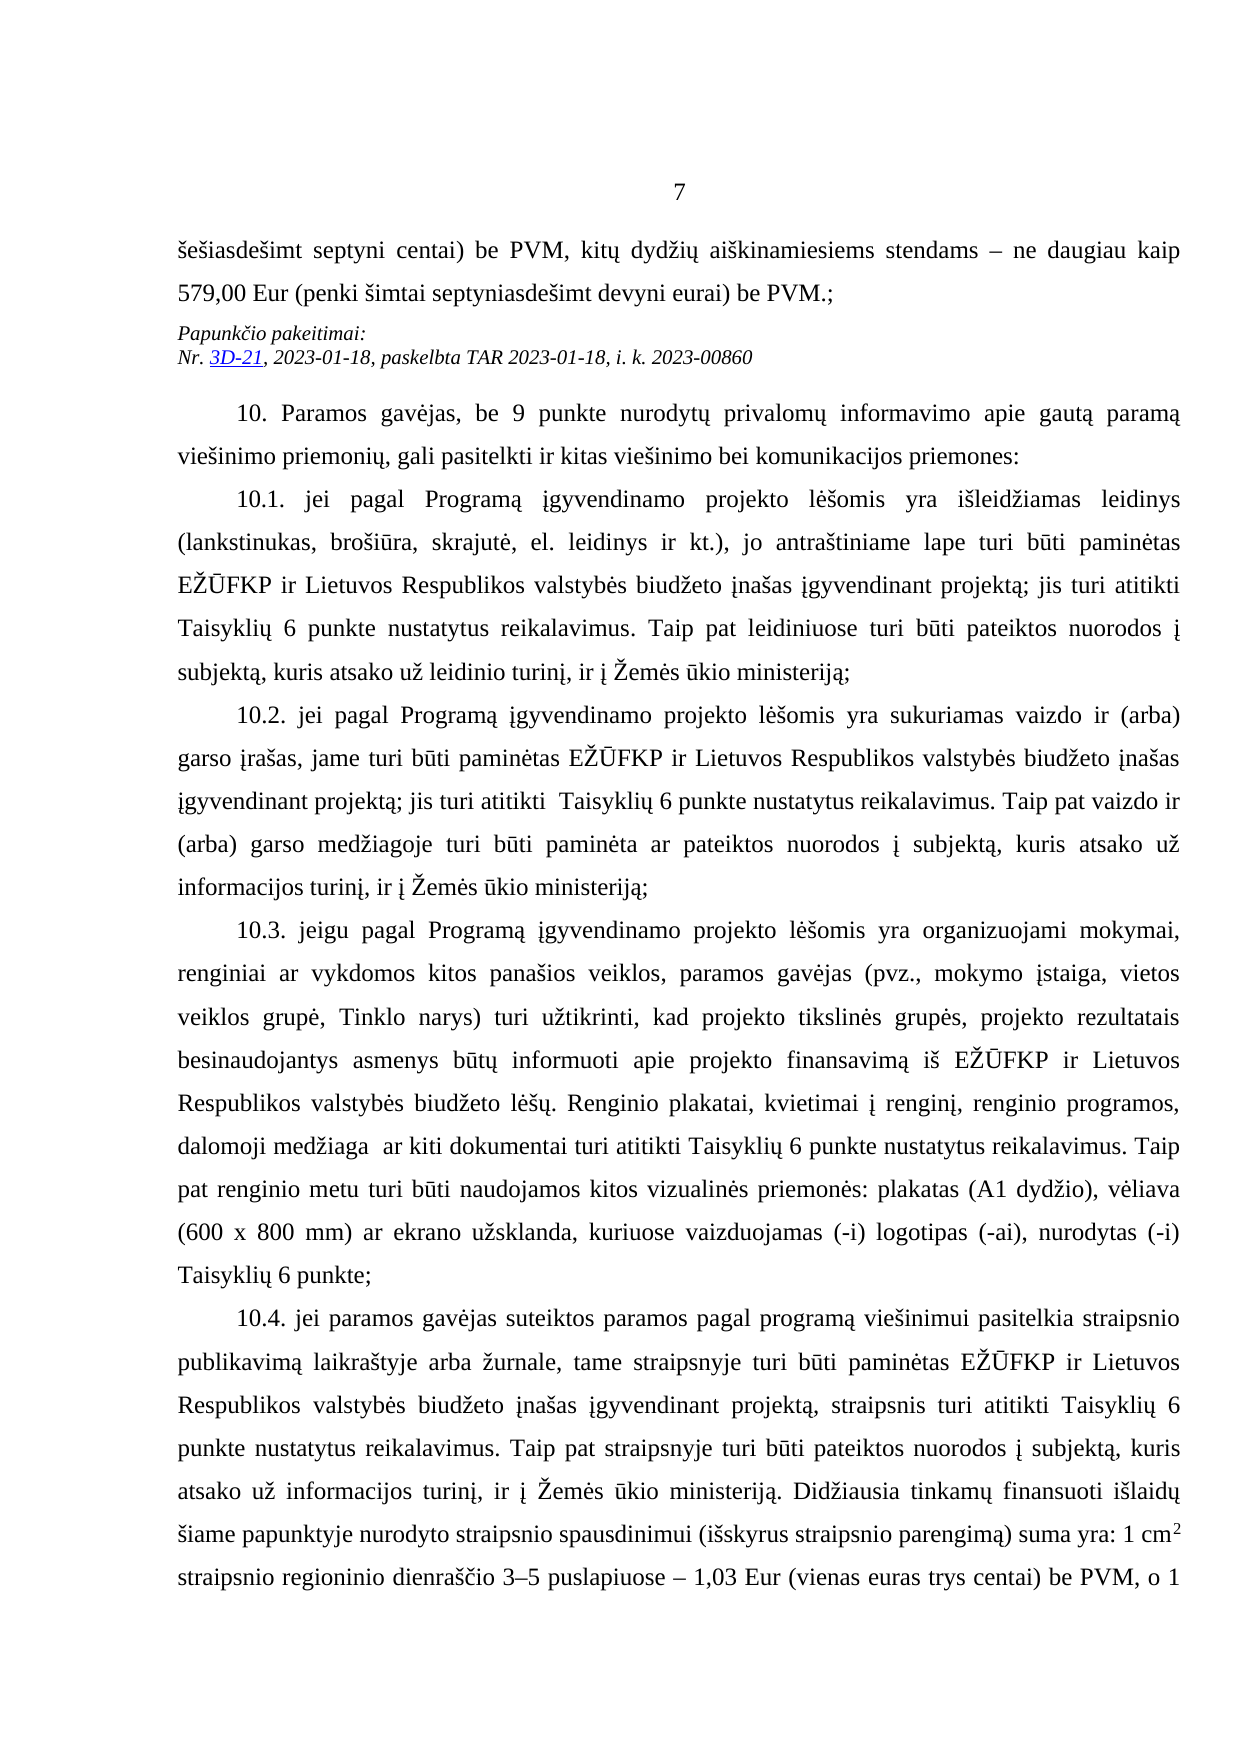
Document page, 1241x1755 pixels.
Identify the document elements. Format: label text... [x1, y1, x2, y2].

text 10.3. jeigu pagal Programą įgyvendinamo projekto lėšomis yra organizuojami mokymai, renginiai ar vykdomos kitos panašios veiklos, paramos gavėjas (pvz., mokymo įstaiga, vietos veiklos grupė, Tinklo narys) turi užtikrinti, kad projekto tikslinės grupės, projekto rezultatais besinaudojantys asmenys būtų informuoti apie projekto finansavimą iš EŽŪFKP ir Lietuvos Respublikos valstybės biudžeto lėšų. Renginio plakatai, kvietimai į renginį, renginio programos, dalomoji medžiaga ar kiti dokumentai turi atitikti Taisyklių 6 punkte nustatytus reikalavimus. Taip pat renginio metu turi būti naudojamos kitos vizualinės priemonės: plakatas (A1 dydžio), vėliava (600 x 800 mm) ar ekrano užsklanda, kuriuose vaizduojamas (-i) logotipas (-ai), nurodytas (-i) Taisyklių 6 punkte; [177, 915, 1181, 1289]
text Papunkčio pakeitimai: [177, 321, 1181, 345]
text 10.4. jei paramos gavėjas suteiktos paramos pagal programą viešinimui pasitelkia straipsnio publikavimą laikraštyje arba žurnale, tame straipsnyje turi būti paminėtas EŽŪFKP ir Lietuvos Respublikos valstybės biudžeto įnašas įgyvendinant projektą, straipsnis turi atitikti Taisyklių 6 punkte nustatytus reikalavimus. Taip pat straipsnyje turi būti pateiktos nuorodos į subjektą, kuris atsako už informacijos turinį, ir į Žemės ūkio ministeriją. Didžiausia tinkamų finansuoti išlaidų šiame papunktyje nurodyto straipsnio spausdinimui (išskyrus straipsnio parengimą) suma yra: 1 cm2 straipsnio regioninio dienraščio 3–5 puslapiuose – 1,03 Eur (vienas euras trys centai) be PVM, o 1 [177, 1303, 1181, 1591]
text 10.1. jei pagal Programą įgyvendinamo projekto lėšomis yra išleidžiamas leidinys (lankstinukas, brošiūra, skrajutė, el. leidinys ir kt.), jo antraštiniame lape turi būti paminėtas EŽŪFKP ir Lietuvos Respublikos valstybės biudžeto įnašas įgyvendinant projektą; jis turi atitikti Taisyklių 6 punkte nustatytus reikalavimus. Taip pat leidiniuose turi būti pateiktos nuorodos į subjektą, kuris atsako už leidinio turinį, ir į Žemės ūkio ministeriją; [177, 484, 1181, 685]
text šešiasdešimt septyni centai) be PVM, kitų dydžių aiškinamiesiems stendams – ne daugiau kaip 579,00 Eur (penki šimtai septyniasdešimt devyni eurai) be PVM.; [177, 235, 1181, 307]
text 10.2. jei pagal Programą įgyvendinamo projekto lėšomis yra sukuriamas vaizdo ir (arba) garso įrašas, jame turi būti paminėtas EŽŪFKP ir Lietuvos Respublikos valstybės biudžeto įnašas įgyvendinant projektą; jis turi atitikti Taisyklių 6 punkte nustatytus reikalavimus. Taip pat vaizdo ir (arba) garso medžiagoje turi būti paminėta ar pateiktos nuorodos į subjektą, kuris atsako už informacijos turinį, ir į Žemės ūkio ministeriją; [177, 700, 1181, 901]
text Nr. 3D-21, 2023-01-18, paskelbta TAR 2023-01-18, i. k. 2023-00860 [177, 345, 1181, 369]
text 10. Paramos gavėjas, be 9 punkte nurodytų privalomų informavimo apie gautą paramą viešinimo priemonių, gali pasitelkti ir kitas viešinimo bei komunikacijos priemones: [177, 398, 1181, 470]
